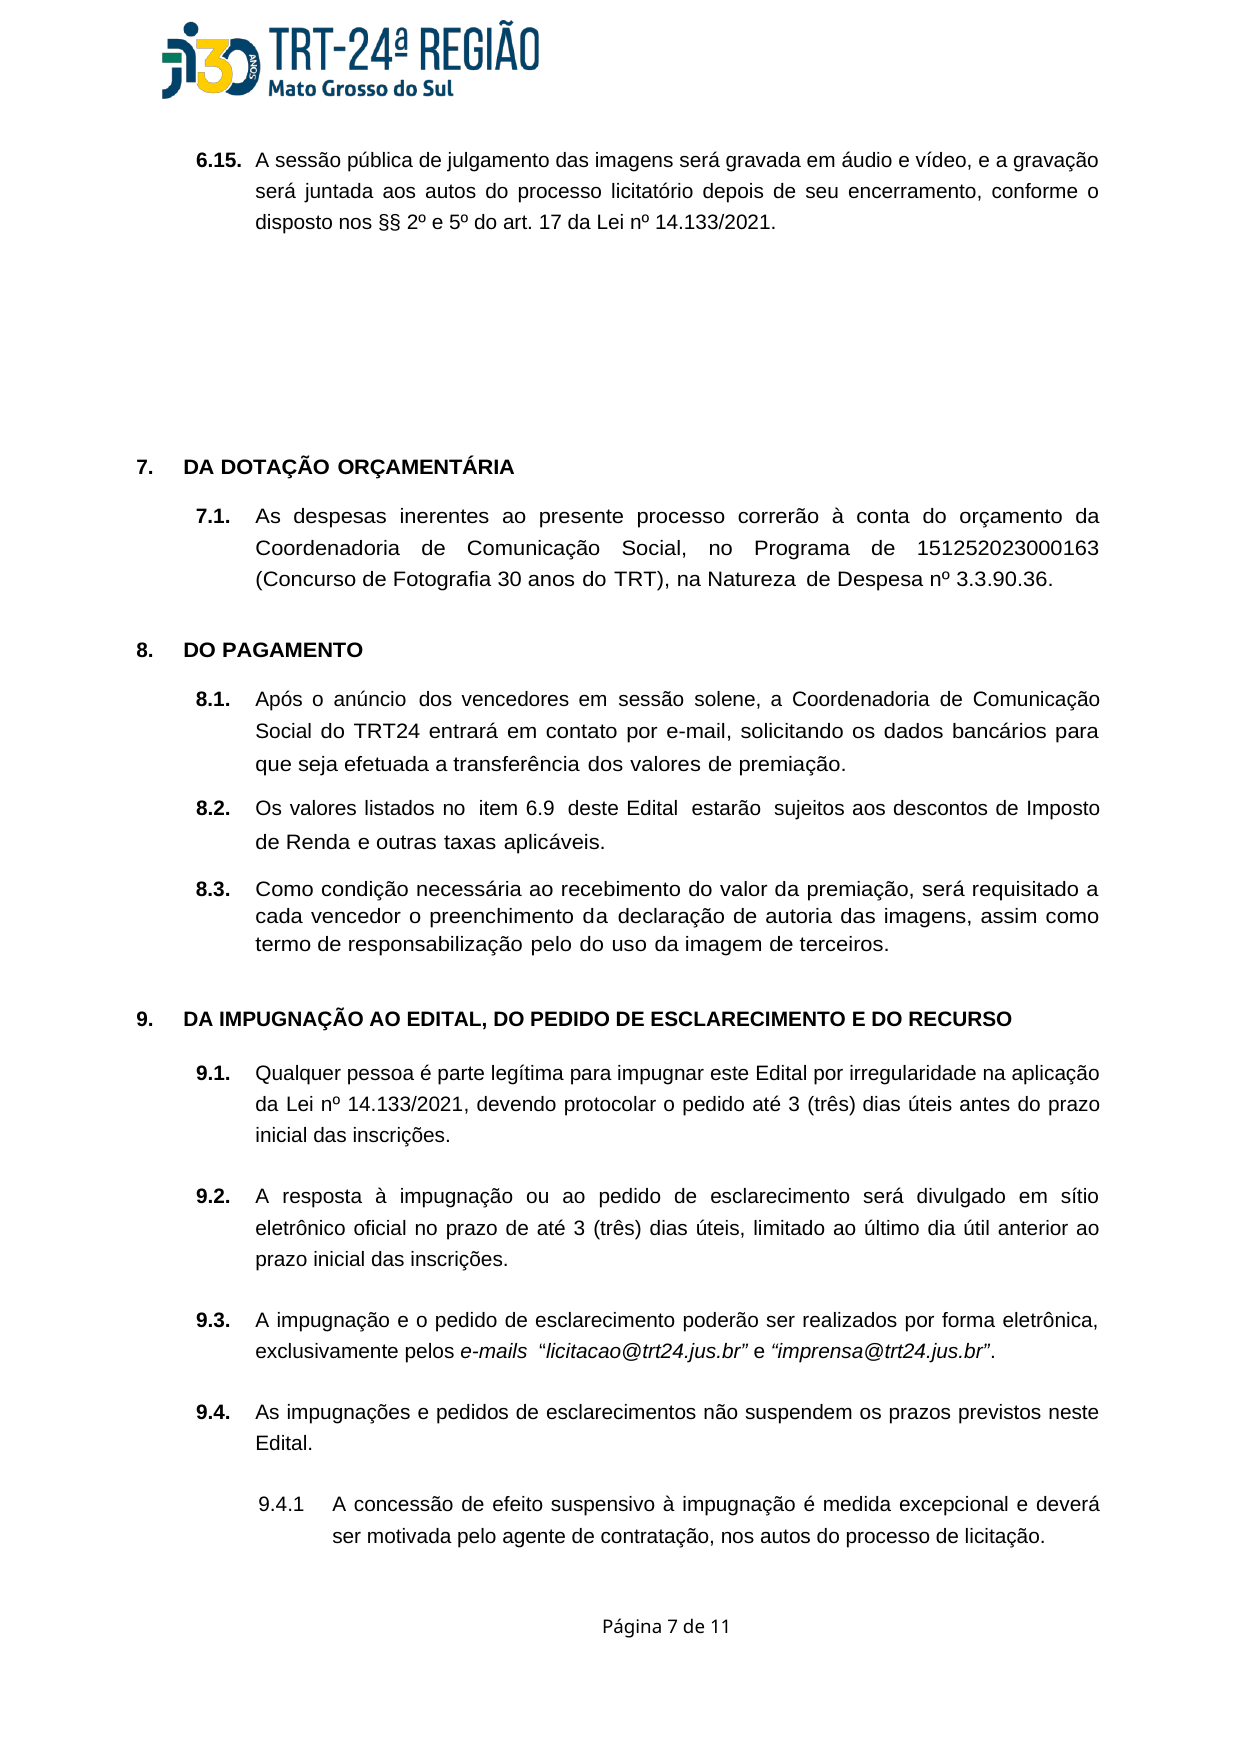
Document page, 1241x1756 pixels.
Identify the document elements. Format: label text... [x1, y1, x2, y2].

list A concessão de efeito suspensivo à impugnação é medida excepcional e deverá ser motivada pelo agente de contratação, nos autos do processo de licitação. [258, 1492, 1100, 1547]
list Como condição necessária ao recebimento do valor da premiação, será requisitado a cada vencedor o preenchimento da declaração de autoria das imagens, assim como termo de responsabilização pelo do uso da imagem de terceiros. [196, 876, 1100, 956]
list Qualquer pessoa é parte legítima para impugnar este Edital por irregularidade na aplicação da Lei nº 14.133/2021, devendo protocolar o pedido até 3 (três) dias úteis antes do prazo inicial das inscrições. [196, 1061, 1100, 1147]
list Os valores listados no item 6.9 deste Edital estarão sujeitos aos descontos de Imposto de Renda e outras taxas aplicáveis. [196, 795, 1100, 853]
list A impugnação e o pedido de esclarecimento poderão ser realizados por forma eletrônica, exclusivamente pelos e-mails “licitacao@trt24.jus.br” e “imprensa@trt24.jus.br”. [196, 1308, 1100, 1363]
picture [162, 20, 539, 99]
subtitle DA DOTAÇÃO ORÇAMENTÁRIA [136, 454, 1100, 478]
list As impugnações e pedidos de esclarecimentos não suspendem os prazos previstos neste Edital. [196, 1400, 1100, 1455]
subtitle DO PAGAMENTO [136, 638, 1100, 662]
list As despesas inerentes ao presente processo correrão à conta do orçamento da Coordenadoria de Comunicação Social, no Programa de 151252023000163 (Concurso de Fotografia 30 anos do TRT), na Natureza de Despesa nº 3.3.90.36. [196, 503, 1100, 591]
list Após o anúncio dos vencedores em sessão solene, a Coordenadoria de Comunicação Social do TRT24 entrará em contato por e-mail, solicitando os dados bancários para que seja efetuada a transferência dos valores de premiação. [196, 687, 1100, 776]
list A sessão pública de julgamento das imagens será gravada em áudio e vídeo, e a gravação será juntada aos autos do processo licitatório depois de seu encerramento, conforme o disposto nos §§ 2º e 5º do art. 17 da Lei nº 14.133/2021. [196, 148, 1100, 234]
list A resposta à impugnação ou ao pedido de esclarecimento será divulgado em sítio eletrônico oficial no prazo de até 3 (três) dias úteis, limitado ao último dia útil anterior ao prazo inicial das inscrições. [196, 1184, 1100, 1271]
subtitle DA IMPUGNAÇÃO AO EDITAL, DO PEDIDO DE ESCLARECIMENTO E DO RECURSO [136, 1007, 1100, 1031]
